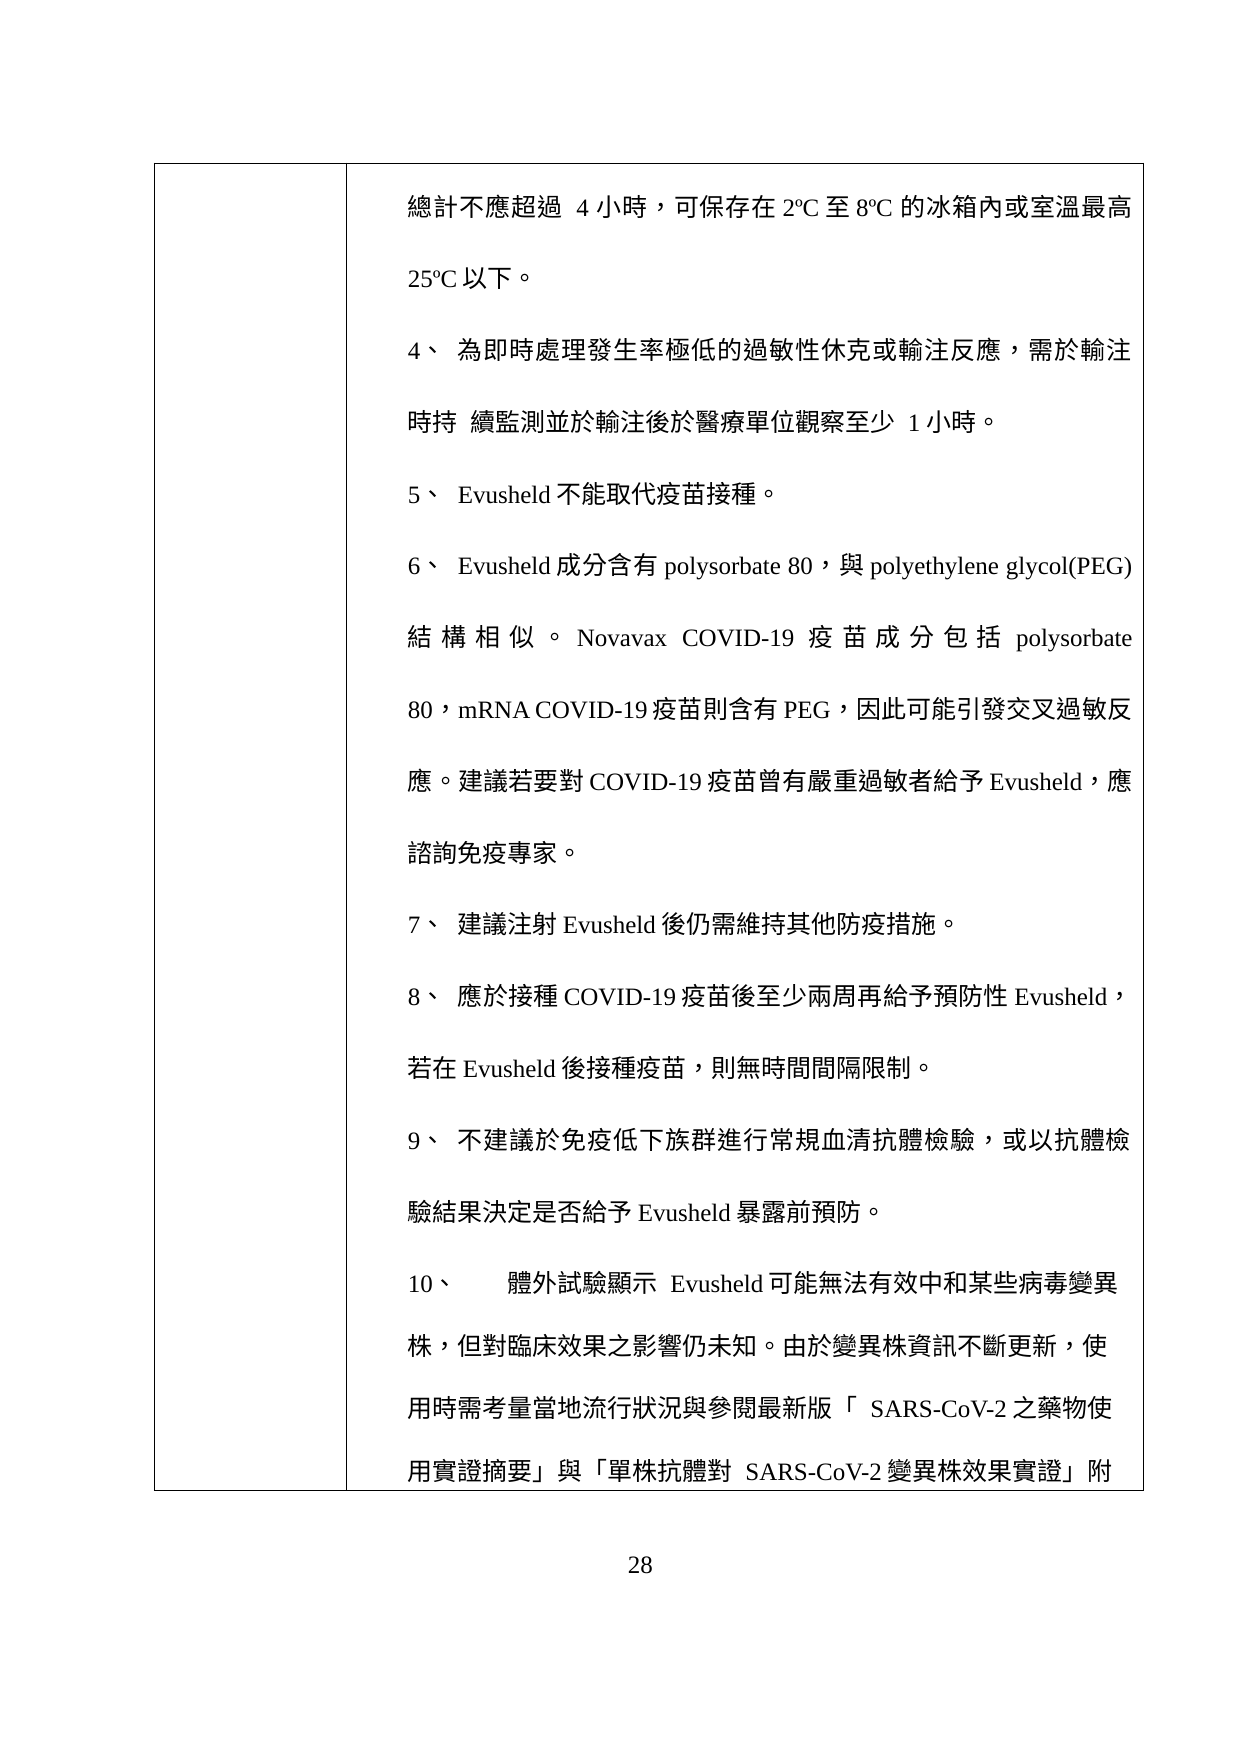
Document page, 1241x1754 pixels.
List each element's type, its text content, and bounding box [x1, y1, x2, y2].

table_cell 由於尚無6個月追加Tixagevimab 300mg+Cilgavimab 300mg之實證資料，且SARS-CoV-2變異株變化快速，暫不建議每6個月須追加Evusheld。 藥物儲存條件:放置冰箱冷藏 (2°C至8°C)，不可冷凍，請勿搖晃，藥瓶置於原始包裝盒中，避光儲存。 肌肉注射用之注射器的保存:注射液不含防腐劑，因此製備完成的注射器應立即注射，若無法立即注射，需要保存製備完成的 Tixagevimab 和 Cilgavimab 注射器，從藥瓶穿刺到進行施打，間隔總計不應超過 4 小時，可保存在2ºC至8ºC 的冰箱內或室溫最高 25ºC以下。 為即時處理發生率極低的過敏性休克或輸注反應，需於輸注時持 續監測並於輸注後於醫療單位觀察至少 1 小時。 Evusheld不能取代疫苗接種。 Evusheld成分含有polysorbate 80，與polyethylene glycol(PEG)結構相似。Novavax COVID-19疫苗成分包括polysorbate 80，mRNA COVID-19疫苗則含有PEG，因此可能引發交叉過敏反應。建議若要對COVID-19疫苗曾有嚴重過敏者給予Evusheld，應諮詢免疫專家。 建議注射Evusheld後仍需維持其他防疫措施。 應於接種COVID-19疫苗後至少兩周再給予預防性Evusheld，若在Evusheld後接種疫苗，則無時間間隔限制。 不建議於免疫低下族群進行常規血清抗體檢驗，或以抗體檢驗結果決定是否給予Evusheld暴露前預防。 體外試驗顯示 Evusheld可能無法有效中和某些病毒變異株，但對臨床效果之影響仍未知。由於變異株資訊不斷更新，使用時需考量當地流行狀況與參閱最新版「 SARS-CoV-2之藥物使用實證摘要」與「單株抗體對 SARS-CoV-2變異株效果實證」附表。 [347, 164, 1143, 1490]
table_cell [155, 164, 346, 1490]
